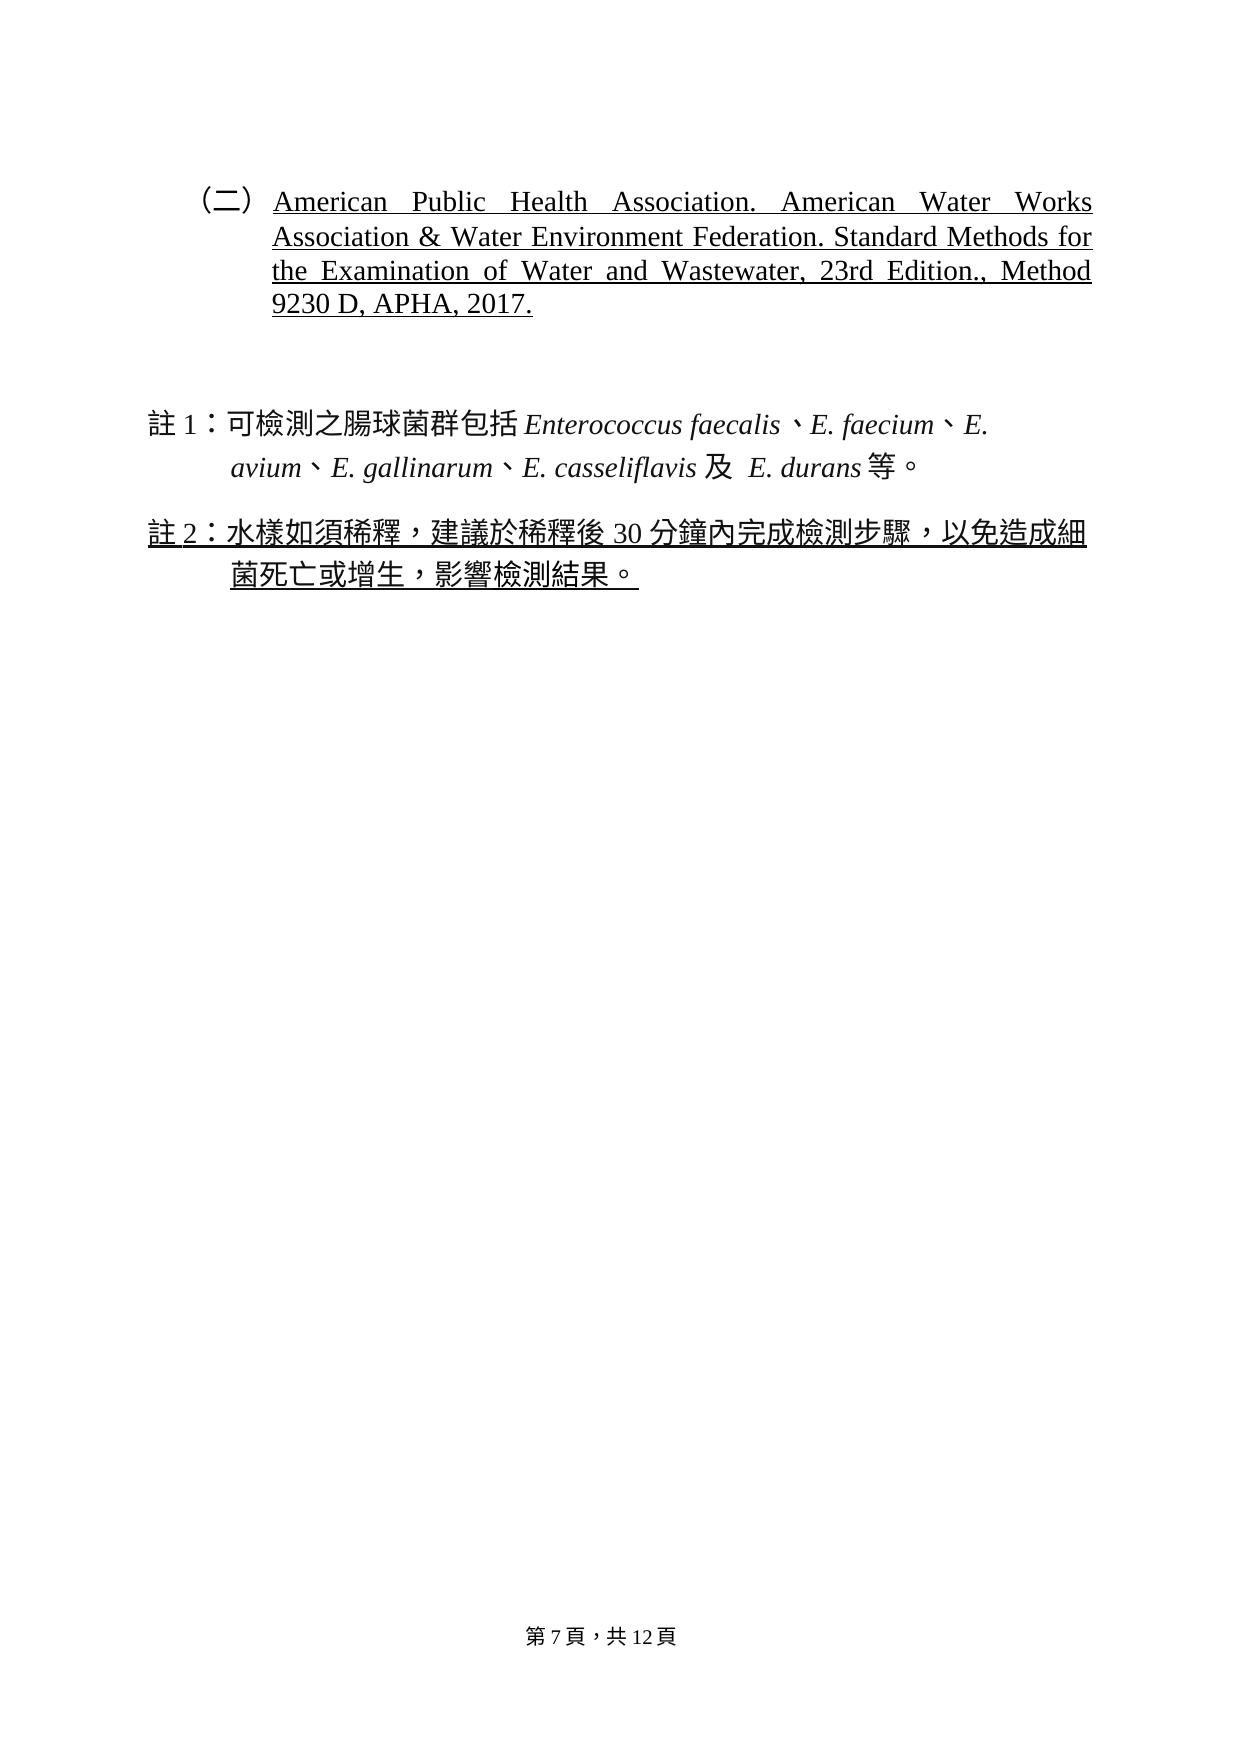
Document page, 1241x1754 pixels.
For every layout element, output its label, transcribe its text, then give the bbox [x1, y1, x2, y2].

text 註1：可檢測之腸球菌群包括Enterococcus faecalis、E. faecium、E. avium、E. gallinarum、E. casseliflavis 及 E. durans等。 [148, 401, 1093, 486]
list American Public Health Association. American Water Works Association & Water Environment Federation. Standard Methods for the Examination of Water and Wastewater, 23rd Edition., Method 9230 D, APHA, 2017. [183, 177, 1093, 320]
text 註2：水樣如須稀釋，建議於稀釋後 30 分鐘內完成檢測步驟，以免造成細菌死亡或增生，影響檢測結果。 [148, 509, 1093, 594]
